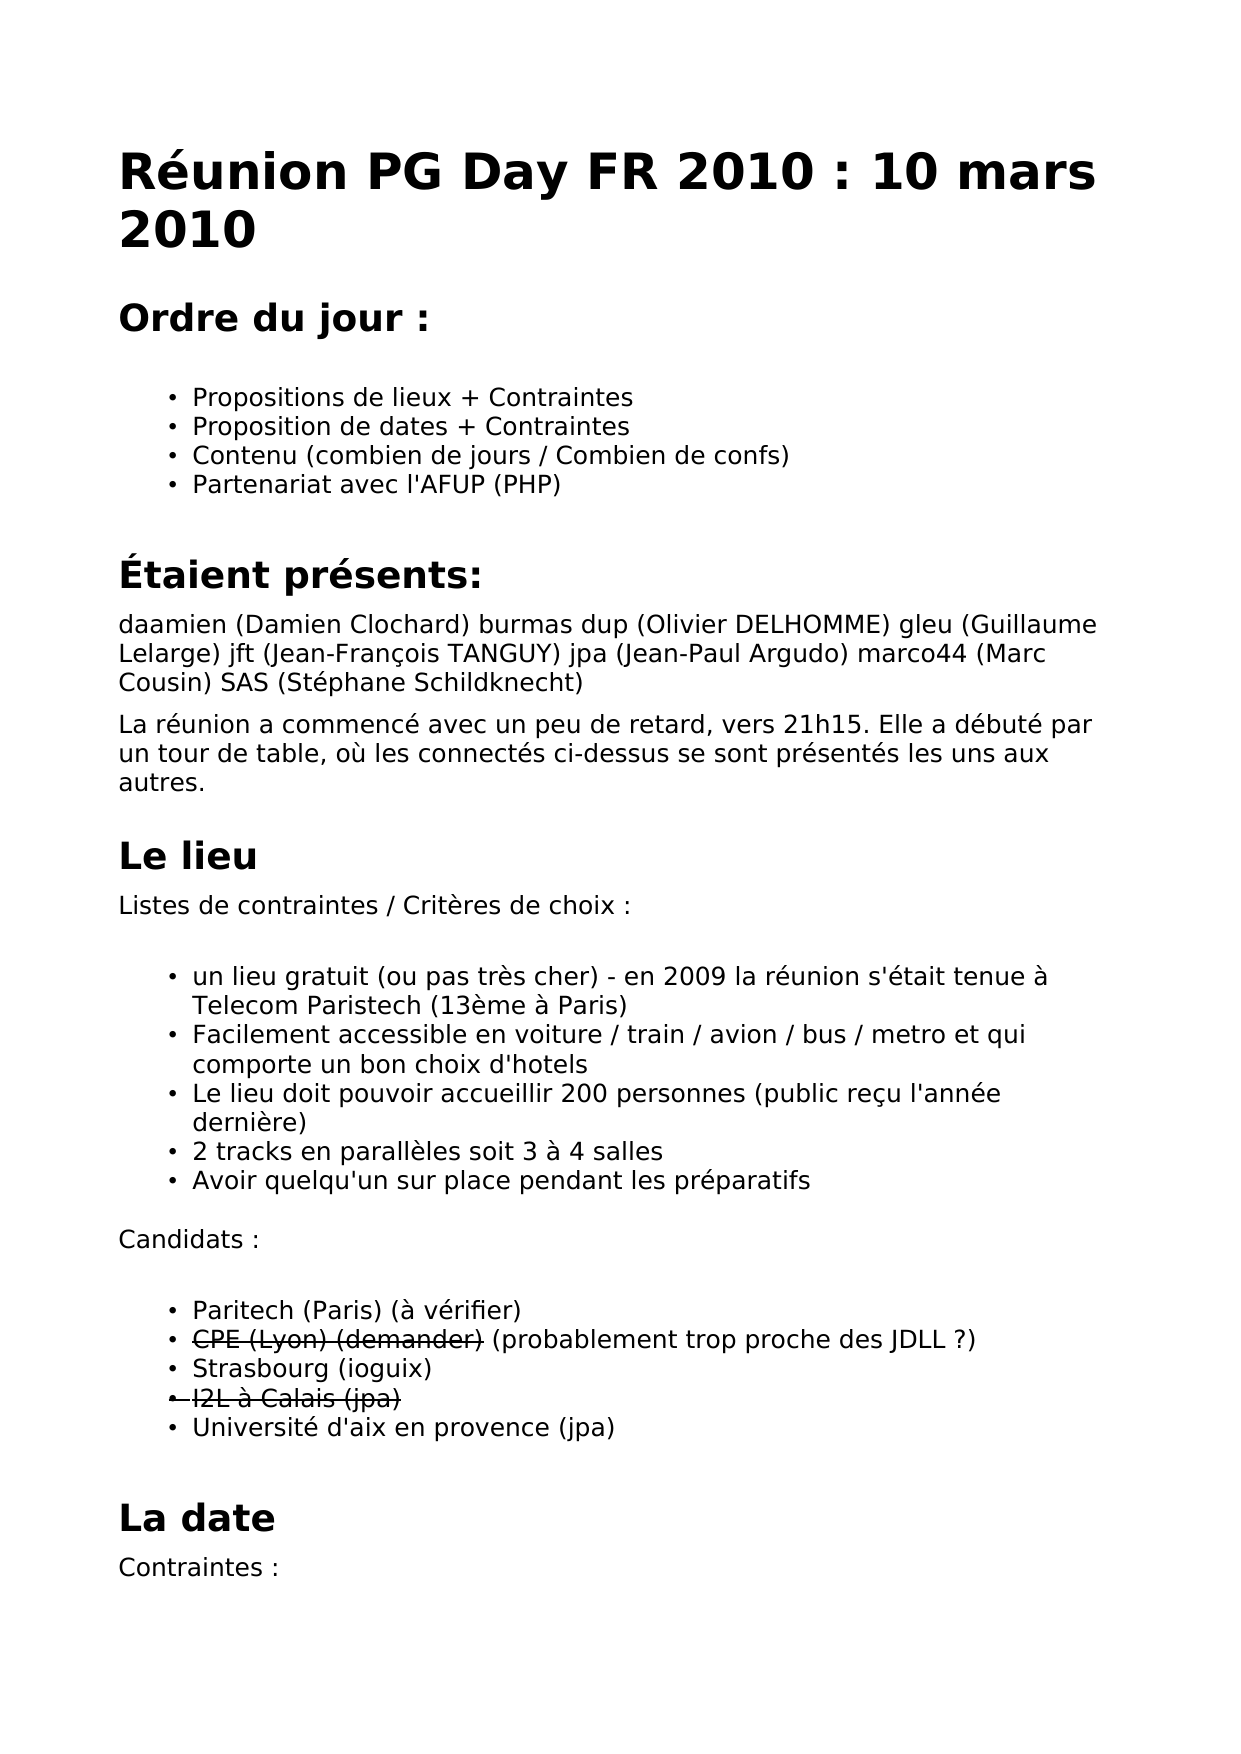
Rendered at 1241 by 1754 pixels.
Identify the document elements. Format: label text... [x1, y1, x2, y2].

list 2 tracks en parallèles soit 3 à 4 salles [177, 1137, 1122, 1166]
list Partenariat avec l'AFUP (PHP) [177, 470, 1122, 499]
subtitle Réunion PG Day FR 2010 : 10 mars 2010 [118, 143, 1122, 259]
list I2L à Calais (jpa) [177, 1384, 1122, 1413]
list Paritech (Paris) (à vérifier) [177, 1296, 1122, 1325]
text La réunion a commencé avec un peu de retard, vers 21h15. Elle a débuté par un tour de table, où les connectés ci-dessus se sont présentés les uns aux autres. [118, 710, 1122, 797]
list un lieu gratuit (ou pas très cher) - en 2009 la réunion s'était tenue à Telecom Paristech (13ème à Paris) [177, 962, 1122, 1021]
text Candidats : [118, 1225, 1122, 1254]
text daamien (Damien Clochard) burmas dup (Olivier DELHOMME) gleu (Guillaume Lelarge) jft (Jean-François TANGUY) jpa (Jean-Paul Argudo) marco44 (Marc Cousin) SAS (Stéphane Schildknecht) [118, 610, 1122, 697]
list Strasbourg (ioguix) [177, 1354, 1122, 1384]
list Université d'aix en provence (jpa) [177, 1413, 1122, 1442]
list CPE (Lyon) (demander) (probablement trop proche des JDLL ?) [177, 1325, 1122, 1354]
subtitle Ordre du jour : [118, 297, 1122, 341]
text Contraintes : [118, 1553, 1122, 1582]
list Contenu (combien de jours / Combien de confs) [177, 441, 1122, 470]
list Avoir quelqu'un sur place pendant les préparatifs [177, 1166, 1122, 1196]
list Proposition de dates + Contraintes [177, 412, 1122, 441]
text Listes de contraintes / Critères de choix : [118, 891, 1122, 920]
subtitle La date [118, 1497, 1122, 1540]
subtitle Étaient présents: [118, 554, 1122, 597]
list Propositions de lieux + Contraintes [177, 383, 1122, 412]
subtitle Le lieu [118, 835, 1122, 879]
list Facilement accessible en voiture / train / avion / bus / metro et qui comporte un bon choix d'hotels [177, 1021, 1122, 1079]
list Le lieu doit pouvoir accueillir 200 personnes (public reçu l'année dernière) [177, 1079, 1122, 1137]
